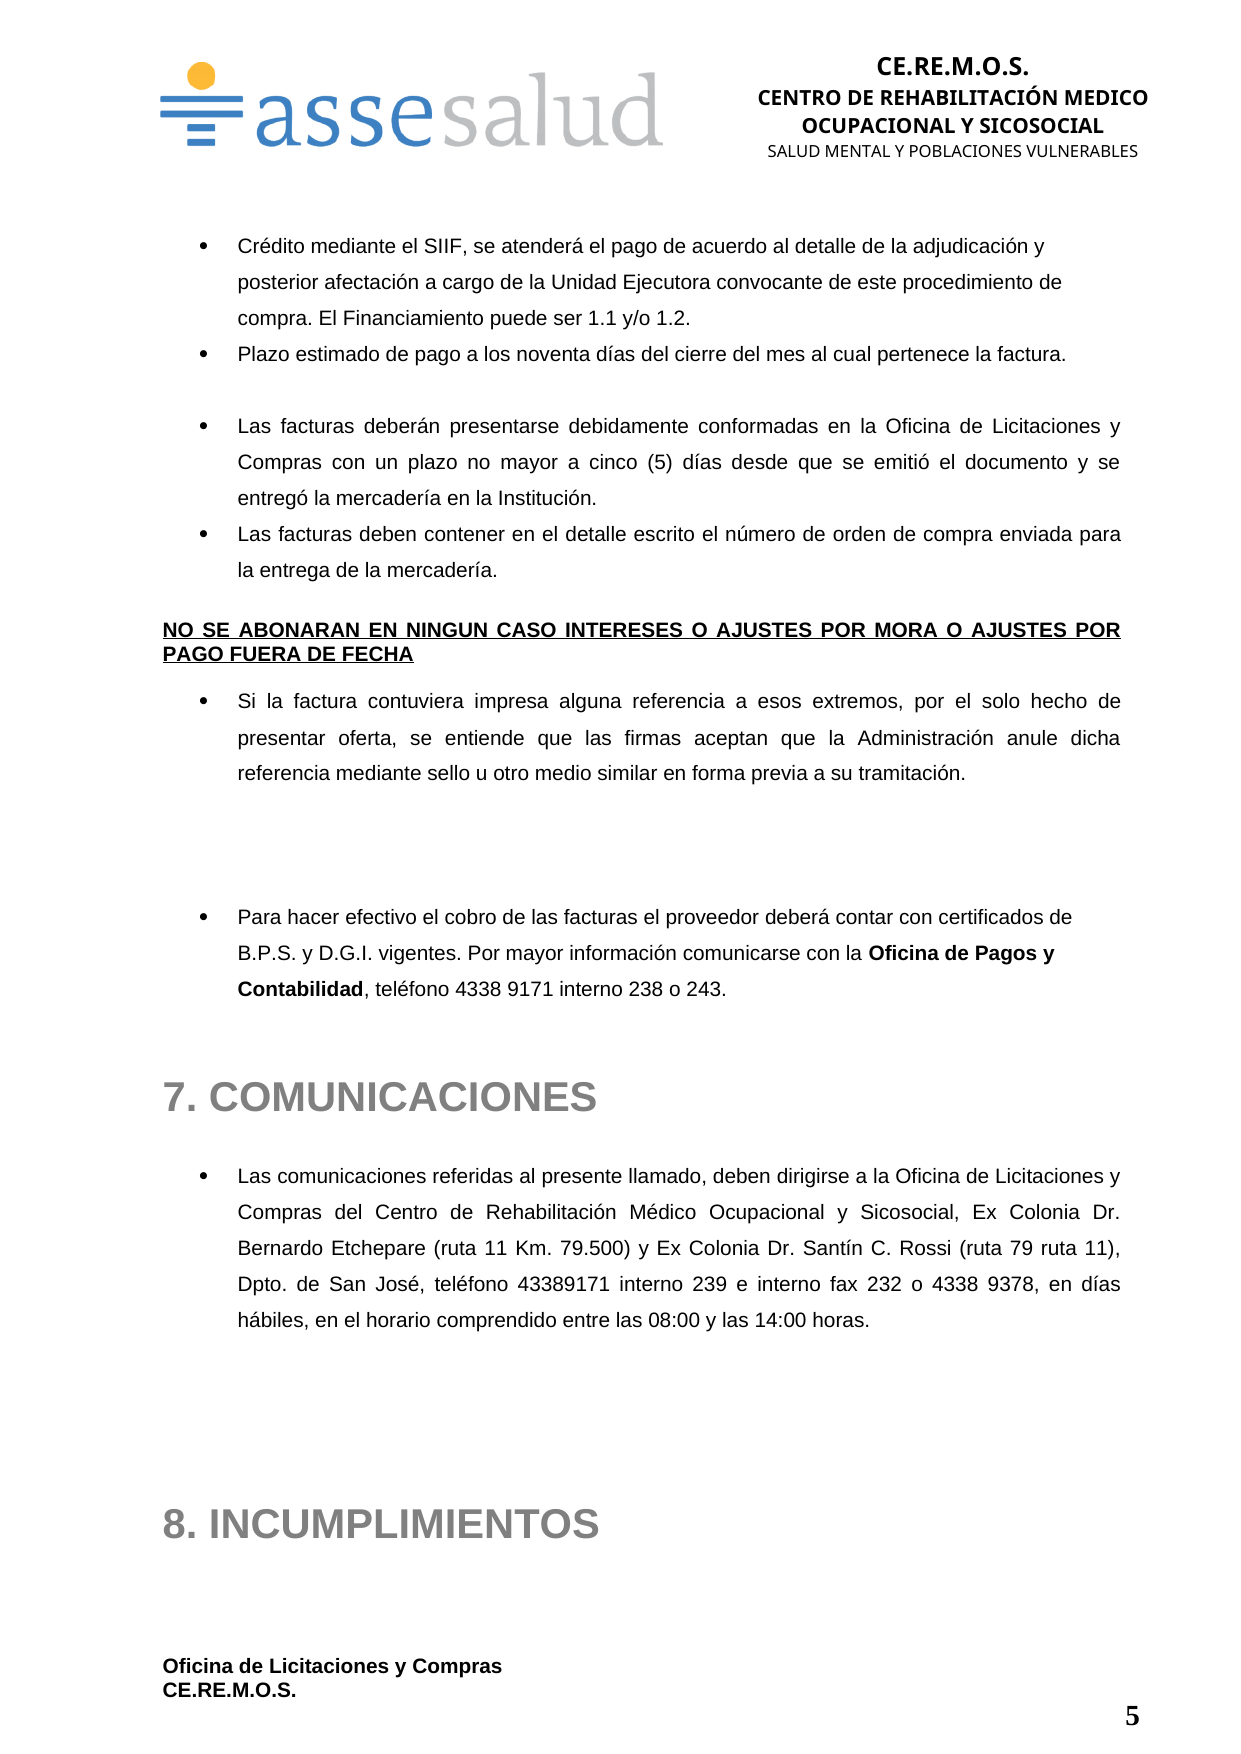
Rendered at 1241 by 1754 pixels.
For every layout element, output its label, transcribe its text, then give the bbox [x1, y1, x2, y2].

text 8. INCUMPLIMIENTOS [162, 1499, 1122, 1547]
list Las facturas deben contener en el detalle escrito el número de orden de compra enviada para la entrega de la mercadería. [200, 521, 1122, 581]
list Las facturas deberán presentarse debidamente conformadas en la Oficina de Licitaciones y Compras con un plazo no mayor a cinco (5) días desde que se emitió el documento y se entregó la mercadería en la Institución. [200, 413, 1122, 509]
list Para hacer efectivo el cobro de las facturas el proveedor deberá contar con certificados de B.P.S. y D.G.I. vigentes. Por mayor información comunicarse con la Oficina de Pagos y Contabilidad, teléfono 4338 9171 interno 238 o 243. [200, 905, 1122, 1001]
list Las comunicaciones referidas al presente llamado, deben dirigirse a la Oficina de Licitaciones y Compras del Centro de Rehabilitación Médico Ocupacional y Sicosocial, Ex Colonia Dr. Bernardo Etchepare (ruta 11 Km. 79.500) y Ex Colonia Dr. Santín C. Rossi (ruta 79 ruta 11), Dpto. de San José, teléfono 43389171 interno 239 e interno fax 232 o 4338 9378, en días hábiles, en el horario comprendido entre las 08:00 y las 14:00 horas. [200, 1164, 1122, 1332]
text 7. COMUNICACIONES [162, 1073, 1122, 1121]
text NO SE ABONARAN EN NINGUN CASO INTERESES O AJUSTES POR MORA O AJUSTES POR PAGO FUERA DE FECHA [162, 617, 1122, 665]
list Si la factura contuviera impresa alguna referencia a esos extremos, por el solo hecho de presentar oferta, se entiende que las firmas aceptan que la Administración anule dicha referencia mediante sello u otro medio similar en forma previa a su tramitación. [200, 689, 1122, 785]
list Plazo estimado de pago a los noventa días del cierre del mes al cual pertenece la factura. [200, 342, 1122, 366]
list Crédito mediante el SIIF, se atenderá el pago de acuerdo al detalle de la adjudicación y posterior afectación a cargo de la Unidad Ejecutora convocante de este procedimiento de compra. El Financiamiento puede ser 1.1 y/o 1.2. [200, 234, 1122, 329]
picture [153, 53, 666, 166]
